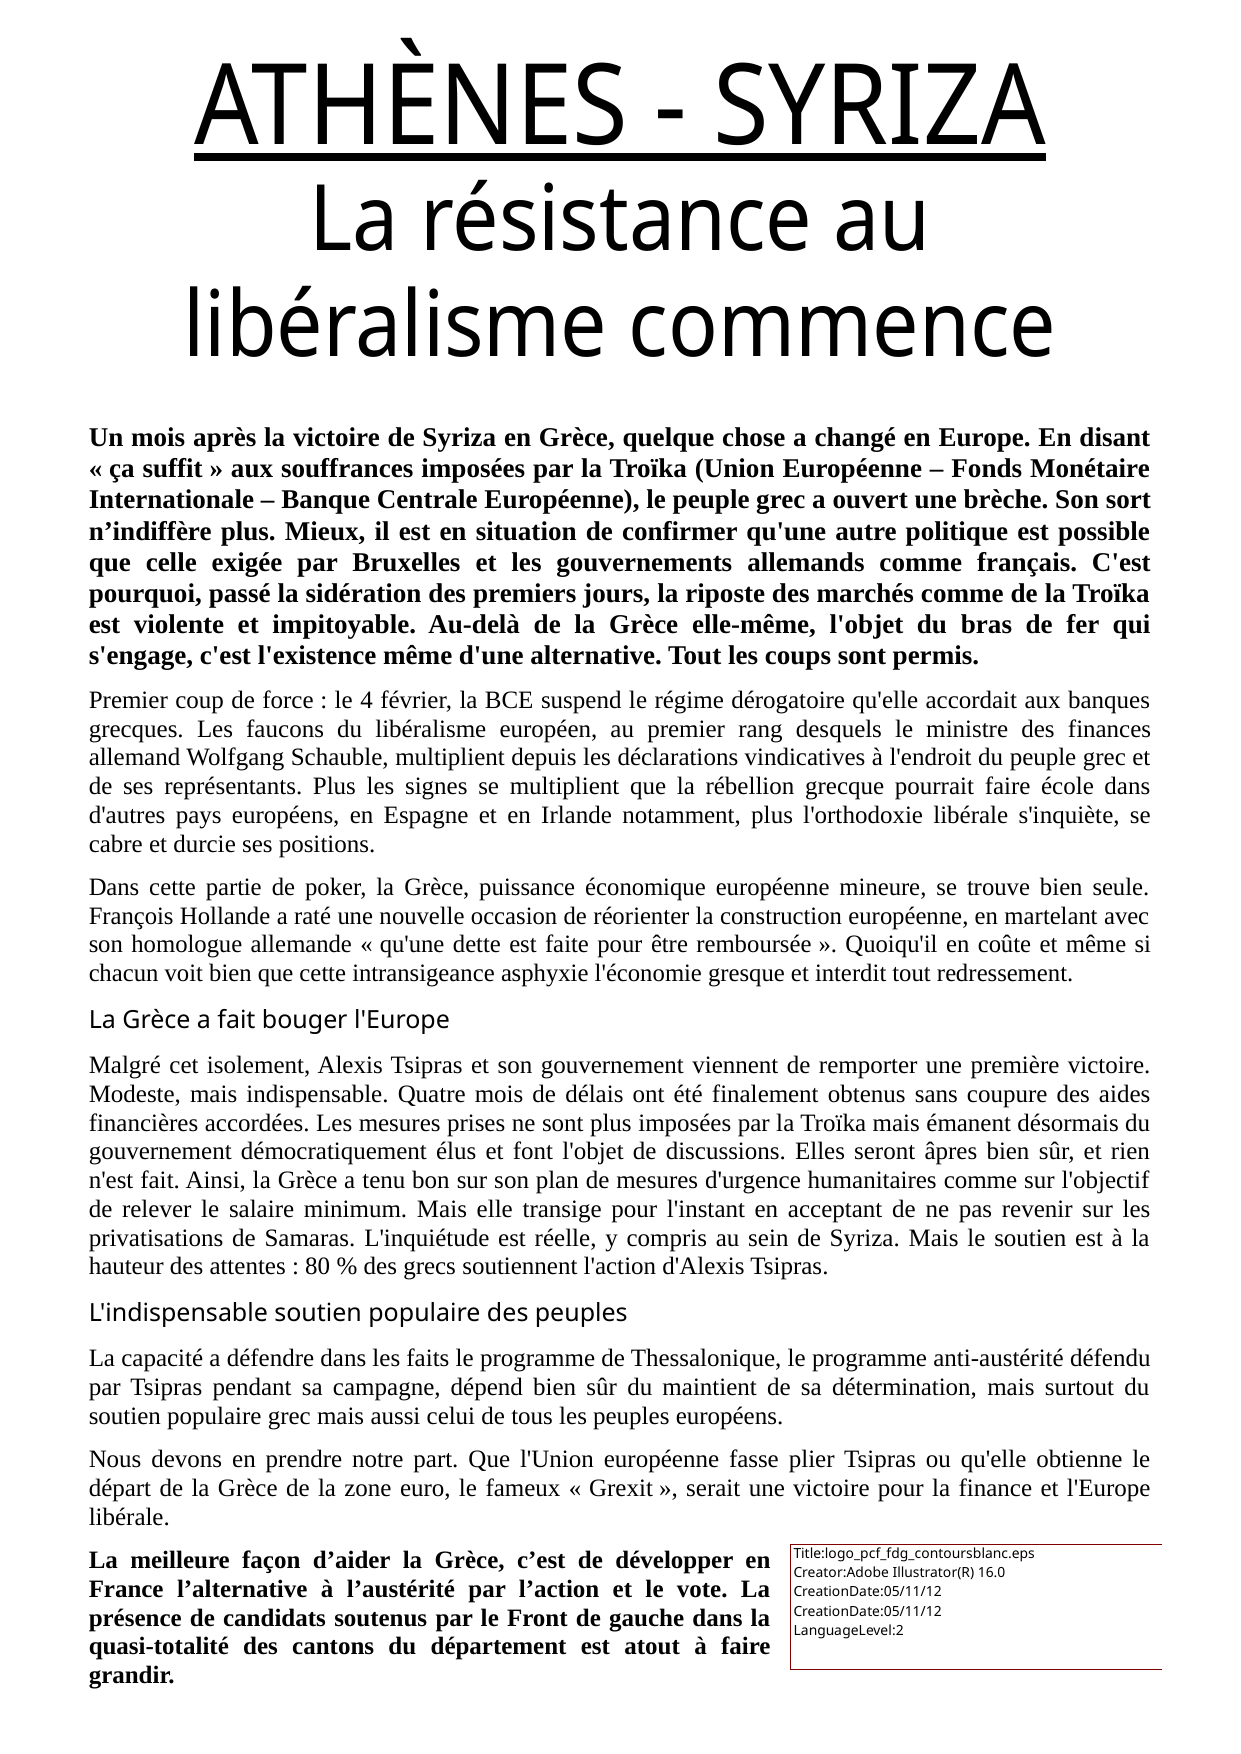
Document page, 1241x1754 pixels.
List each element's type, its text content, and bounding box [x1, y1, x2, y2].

text Dans cette partie de poker, la Grèce, puissance économique européenne mineure, se trouve bien seule. François Hollande a raté une nouvelle occasion de réorienter la construction européenne, en martelant avec son homologue allemande « qu'une dette est faite pour être remboursée ». Quoiqu'il en coûte et même si chacun voit bien que cette intransigeance asphyxie l'économie gresque et interdit tout redressement. [88, 872, 1152, 987]
text Un mois après la victoire de Syriza en Grèce, quelque chose a changé en Europe. En disant « ça suffit » aux souffrances imposées par la Troïka (Union Européenne – Fonds Monétaire Internationale – Banque Centrale Européenne), le peuple grec a ouvert une brèche. Son sort n’indiffère plus. Mieux, il est en situation de confirmer qu'une autre politique est possible que celle exigée par Bruxelles et les gouvernements allemands comme français. C'est pourquoi, passé la sidération des premiers jours, la riposte des marchés comme de la Troïka est violente et impitoyable. Au-delà de la Grèce elle-même, l'objet du bras de fer qui s'engage, c'est l'existence même d'une alternative. Tout les coups sont permis. [88, 421, 1152, 670]
text La meilleure façon d’aider la Grèce, c’est de développer en France l’alternative à l’austérité par l’action et le vote. La présence de candidats soutenus par le Front de gauche dans la quasi-totalité des cantons du département est atout à faire grandir. [88, 1545, 1152, 1689]
subtitle La résistance au libéralisme commence [88, 165, 1152, 378]
text Premier coup de force : le 4 février, la BCE suspend le régime dérogatoire qu'elle accordait aux banques grecques. Les faucons du libéralisme européen, au premier rang desquels le ministre des finances allemand Wolfgang Schauble, multiplient depuis les déclarations vindicatives à l'endroit du peuple grec et de ses représentants. Plus les signes se multiplient que la rébellion grecque pourrait faire école dans d'autres pays européens, en Espagne et en Irlande notamment, plus l'orthodoxie libérale s'inquiète, se cabre et durcie ses positions. [88, 685, 1152, 857]
text La Grèce a fait bouger l'Europe [88, 1002, 1152, 1036]
text Nous devons en prendre notre part. Que l'Union européenne fasse plier Tsipras ou qu'elle obtienne le départ de la Grèce de la zone euro, le fameux « Grexit », serait une victoire pour la finance et l'Europe libérale. [88, 1444, 1152, 1531]
text Malgré cet isolement, Alexis Tsipras et son gouvernement viennent de remporter une première victoire. Modeste, mais indispensable. Quatre mois de délais ont été finalement obtenus sans coupure des aides financières accordées. Les mesures prises ne sont plus imposées par la Troïka mais émanent désormais du gouvernement démocratiquement élus et font l'objet de discussions. Elles seront âpres bien sûr, et rien n'est fait. Ainsi, la Grèce a tenu bon sur son plan de mesures d'urgence humanitaires comme sur l'objectif de relever le salaire minimum. Mais elle transige pour l'instant en acceptant de ne pas revenir sur les privatisations de Samaras. L'inquiétude est réelle, y compris au sein de Syriza. Mais le soutien est à la hauteur des attentes : 80 % des grecs soutiennent l'action d'Alexis Tsipras. [88, 1050, 1152, 1280]
text La capacité a défendre dans les faits le programme de Thessalonique, le programme anti-austérité défendu par Tsipras pendant sa campagne, dépend bien sûr du maintient de sa détermination, mais surtout du soutien populaire grec mais aussi celui de tous les peuples européens. [88, 1343, 1152, 1430]
subtitle Athènes - Syriza [88, 59, 1152, 165]
text L'indispensable soutien populaire des peuples [88, 1295, 1152, 1329]
